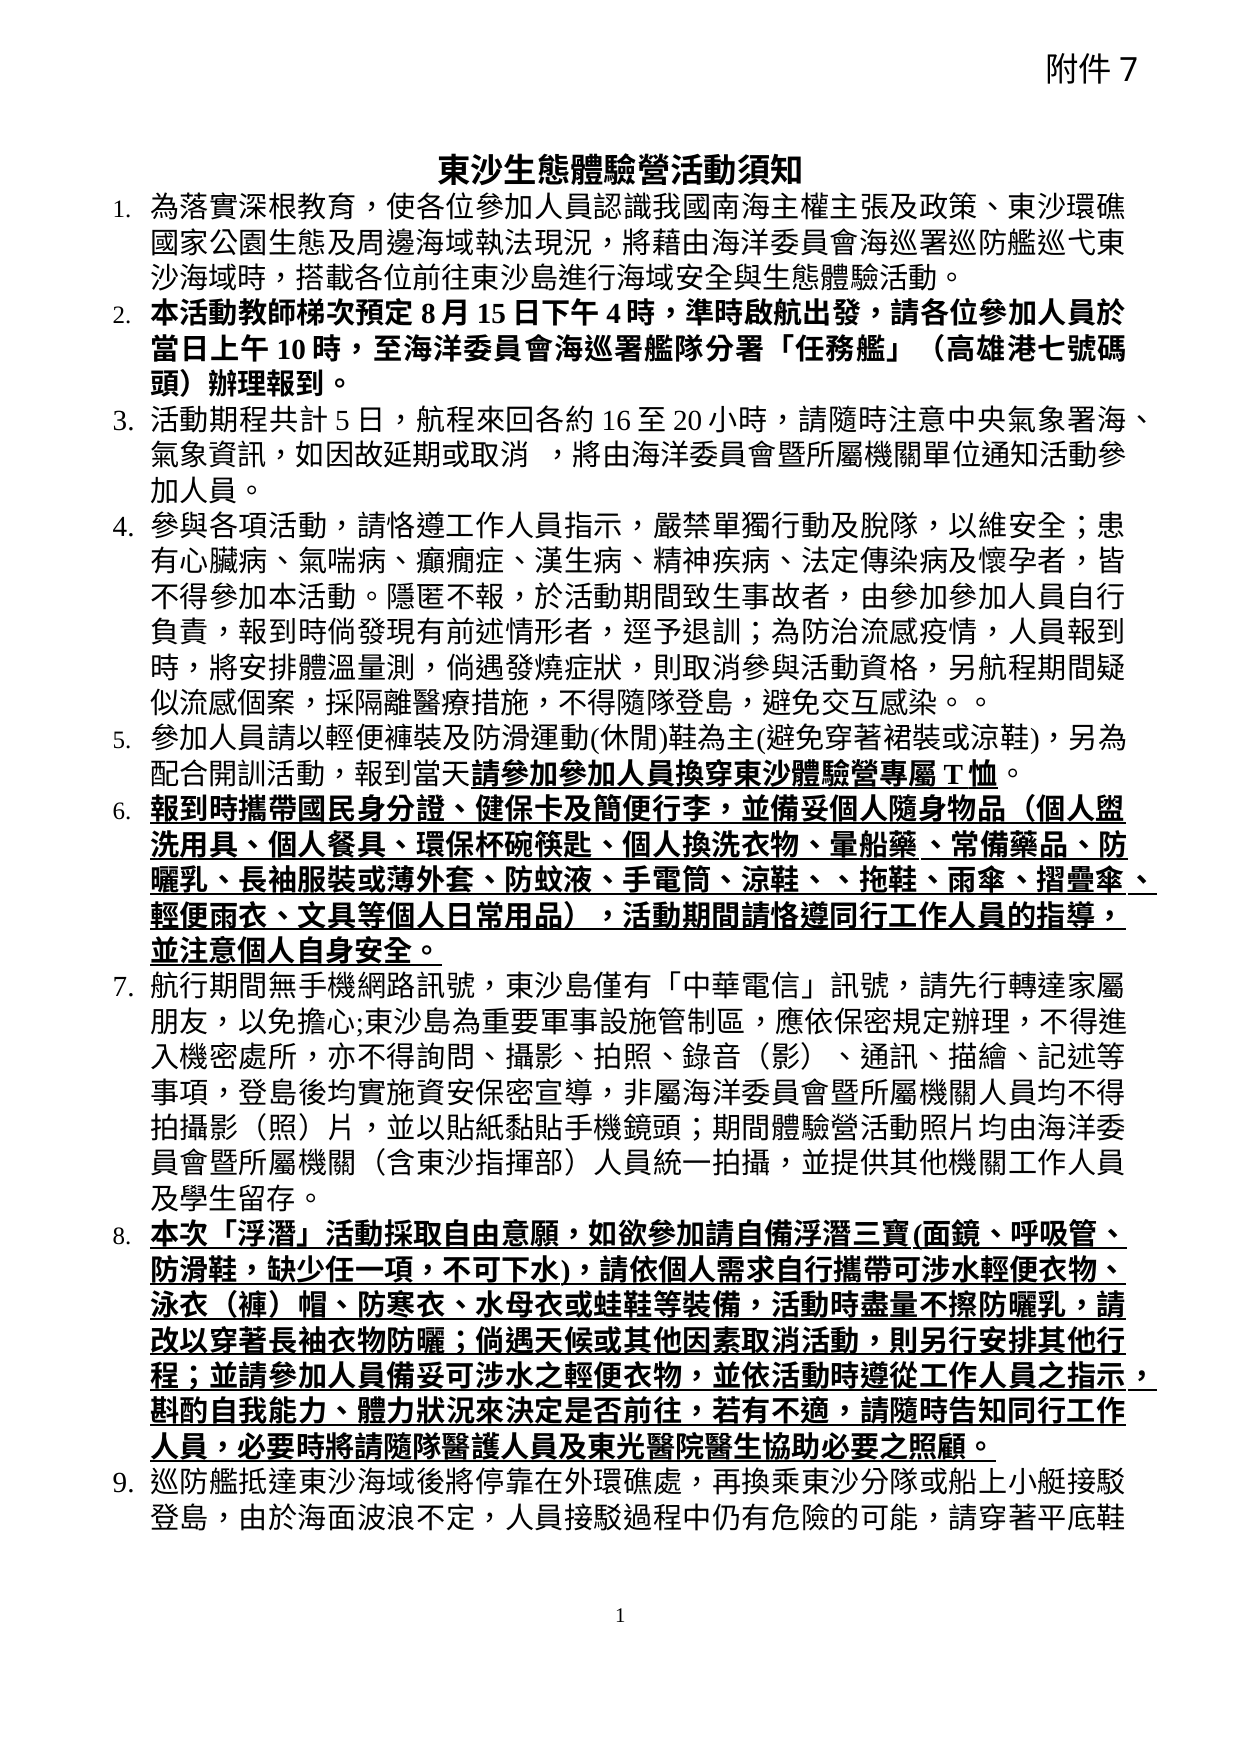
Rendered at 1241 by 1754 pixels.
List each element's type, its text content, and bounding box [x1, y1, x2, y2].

list [1018, 35, 1166, 108]
list 本活動教師梯次預定8月15日下午4時，準時啟航出發，請各位參加人員於當日上午10時，至海洋委員會海巡署艦隊分署「任務艦」（高雄港七號碼頭）辦理報到。 [112, 296, 1128, 402]
list 為落實深根教育，使各位參加人員認識我國南海主權主張及政策、東沙環礁國家公園生態及周邊海域執法現況，將藉由海洋委員會海巡署巡防艦巡弋東沙海域時，搭載各位前往東沙島進行海域安全與生態體驗活動。 [112, 189, 1128, 296]
list 附件7 [1032, 42, 1151, 91]
text 東沙生態體驗營活動須知 [112, 127, 1128, 189]
list 活動期程共計5日，航程來回各約16至20小時，請隨時注意中央氣象署海、氣象資訊，如因故延期或取消 ，將由海洋委員會暨所屬機關單位通知活動參加人員。 [112, 402, 1128, 508]
list 航行期間無手機網路訊號，東沙島僅有「中華電信」訊號，請先行轉達家屬朋友，以免擔心;東沙島為重要軍事設施管制區，應依保密規定辦理，不得進入機密處所，亦不得詢問、攝影、拍照、錄音（影）、通訊、描繪、記述等事項，登島後均實施資安保密宣導，非屬海洋委員會暨所屬機關人員均不得拍攝影（照）片，並以貼紙黏貼手機鏡頭；期間體驗營活動照片均由海洋委員會暨所屬機關（含東沙指揮部）人員統一拍攝，並提供其他機關工作人員及學生留存。 [112, 968, 1128, 1216]
list 參與各項活動，請恪遵工作人員指示，嚴禁單獨行動及脫隊，以維安全；患有心臟病、氣喘病、癲癇症、漢生病、精神疾病、法定傳染病及懷孕者，皆不得參加本活動。隱匿不報，於活動期間致生事故者，由參加參加人員自行負責，報到時倘發現有前述情形者，逕予退訓；為防治流感疫情，人員報到時，將安排體溫量測，倘遇發燒症狀，則取消參與活動資格，另航程期間疑似流感個案，採隔離醫療措施，不得隨隊登島，避免交互感染。。 [112, 508, 1128, 721]
list 本次「浮潛」活動採取自由意願，如欲參加請自備浮潛三寶(面鏡、呼吸管、防滑鞋，缺少任一項，不可下水)，請依個人需求自行攜帶可涉水輕便衣物、泳衣（褲）帽、防寒衣、水母衣或蛙鞋等裝備，活動時盡量不擦防曬乳，請改以穿著長袖衣物防曬；倘遇天候或其他因素取消活動，則另行安排其他行程；並請參加人員備妥可涉水之輕便衣物，並依活動時遵從工作人員之指示，斟酌自我能力、體力狀況來決定是否前往，若有不適，請隨時告知同行工作人員，必要時將請隨隊醫護人員及東光醫院醫生協助必要之照顧。 [112, 1216, 1128, 1464]
list 報到時攜帶國民身分證、健保卡及簡便行李，並備妥個人隨身物品（個人盥洗用具、個人餐具、環保杯碗筷匙、個人換洗衣物、暈船藥、常備藥品、防曬乳、長袖服裝或薄外套、防蚊液、手電筒、涼鞋、、拖鞋、雨傘、摺疊傘、輕便雨衣、文具等個人日常用品），活動期間請恪遵同行工作人員的指導，並注意個人自身安全。 [112, 791, 1128, 968]
list 巡防艦抵達東沙海域後將停靠在外環礁處，再換乘東沙分隊或船上小艇接駁登島，由於海面波浪不定，人員接駁過程中仍有危險的可能，請穿著平底鞋(勿著高跟鞋或拖鞋)以維安全，並建議攜帶小型行李袋(可裝2天份個人用品)，接駁全程請務必遵守船上工作人員的指示，發揮互助精神並注意自身與同行伙伴的安全，以利接駁過程順遂。 [112, 1464, 1128, 1535]
list 參加人員請以輕便褲裝及防滑運動(休閒)鞋為主(避免穿著裙裝或涼鞋)，另為配合開訓活動，報到當天請參加參加人員換穿東沙體驗營專屬T恤。 [112, 721, 1128, 791]
